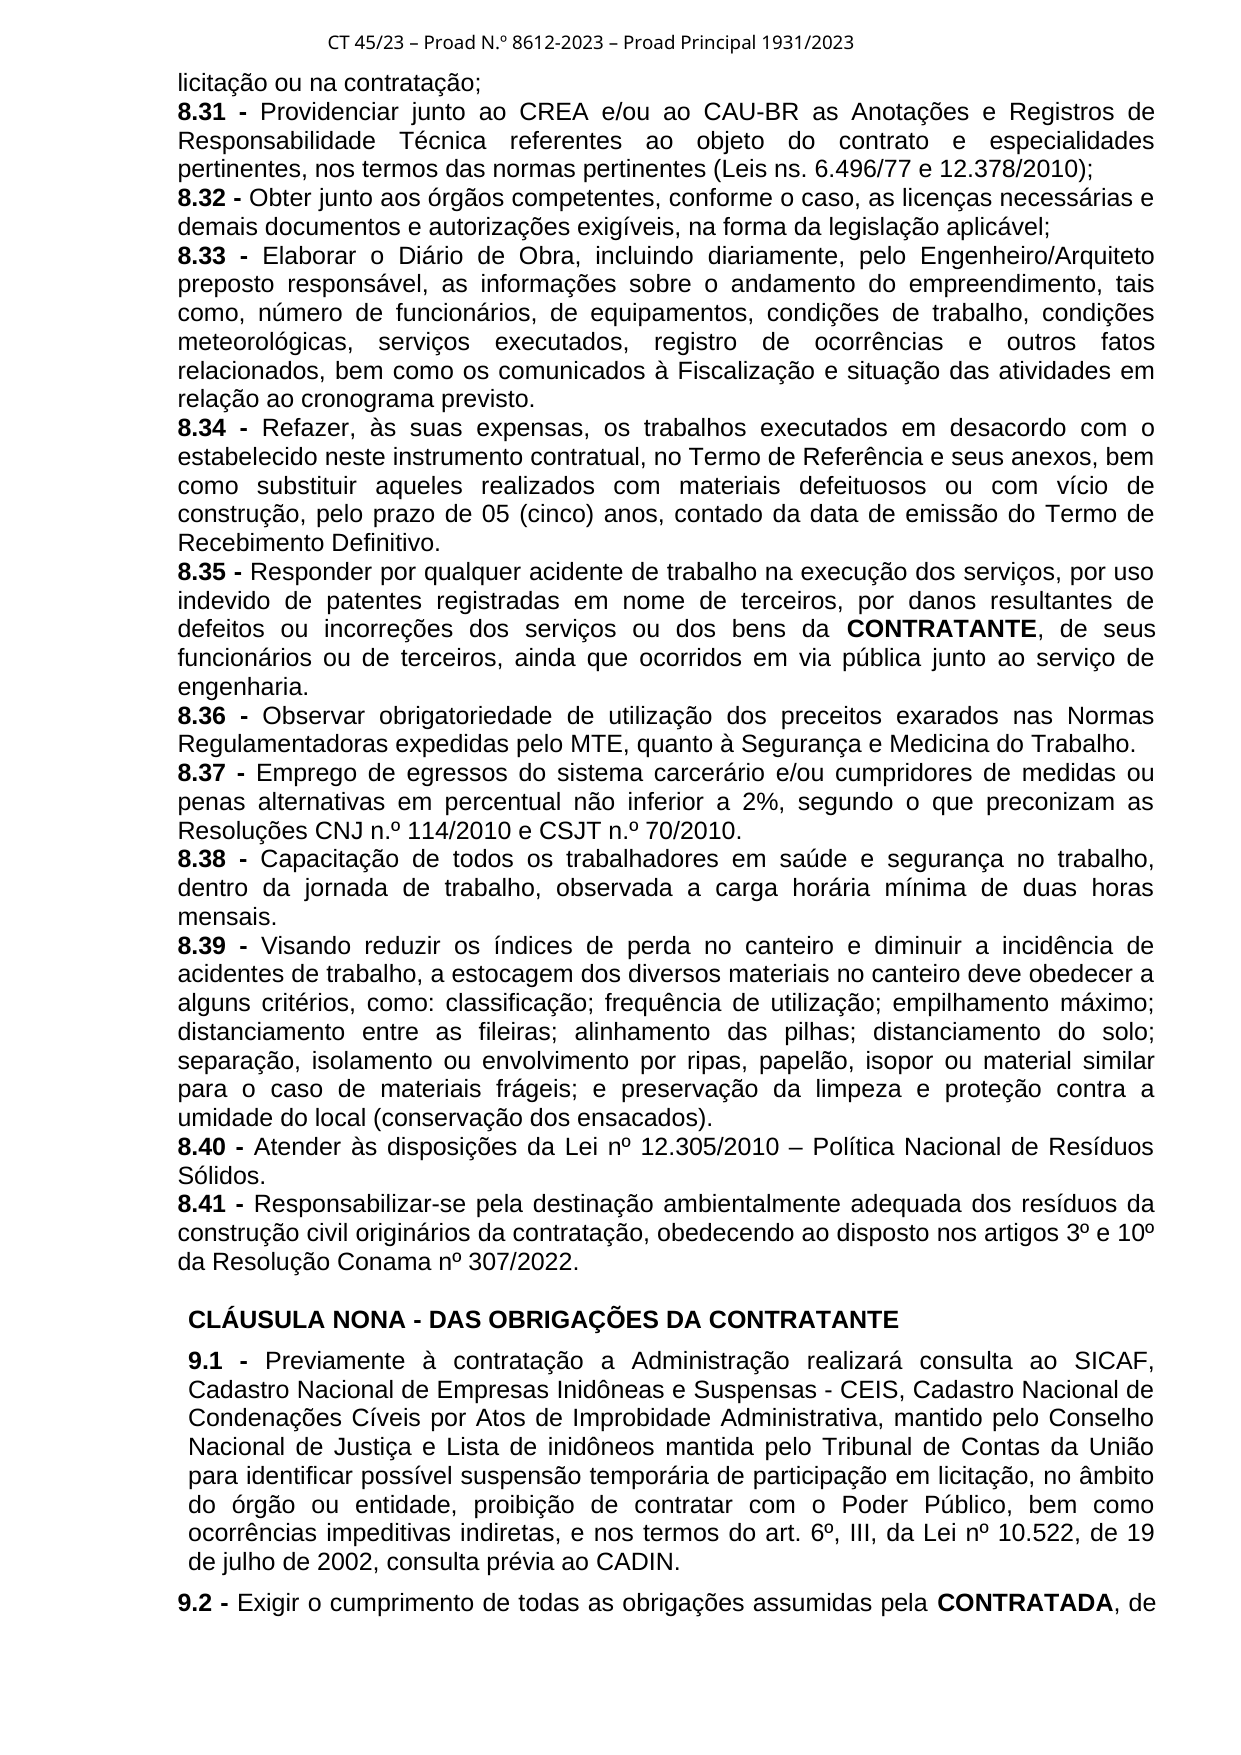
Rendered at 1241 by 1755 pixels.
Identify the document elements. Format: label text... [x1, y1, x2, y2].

list 8.41 - Responsabilizar-se pela destinação ambientalmente adequada dos resíduos da construção civil originários da contratação, obedecendo ao disposto nos artigos 3º e 10º da Resolução Conama nº 307/2022. [177, 1189, 1156, 1276]
list 8.36 - Observar obrigatoriedade de utilização dos preceitos exarados nas Normas Regulamentadoras expedidas pelo MTE, quanto à Segurança e Medicina do Trabalho. [177, 701, 1156, 758]
list 8.40 - Atender às disposições da Lei nº 12.305/2010 – Política Nacional de Resíduos Sólidos. [177, 1132, 1156, 1189]
subtitle CLÁUSULA NONA - DAS OBRIGAÇÕES DA CONTRATANTE [188, 1305, 1156, 1333]
subtitle 9.2 - Exigir o cumprimento de todas as obrigações assumidas pela CONTRATADA, de [177, 1588, 1156, 1617]
list 8.31 - Providenciar junto ao CREA e/ou ao CAU-BR as Anotações e Registros de Responsabilidade Técnica referentes ao objeto do contrato e especialidades pertinentes, nos termos das normas pertinentes (Leis ns. 6.496/77 e 12.378/2010); [177, 97, 1156, 183]
list 8.33 - Elaborar o Diário de Obra, incluindo diariamente, pelo Engenheiro/Arquiteto preposto responsável, as informações sobre o andamento do empreendimento, tais como, número de funcionários, de equipamentos, condições de trabalho, condições meteorológicas, serviços executados, registro de ocorrências e outros fatos relacionados, bem como os comunicados à Fiscalização e situação das atividades em relação ao cronograma previsto. [177, 241, 1156, 413]
list 8.38 - Capacitação de todos os trabalhadores em saúde e segurança no trabalho, dentro da jornada de trabalho, observada a carga horária mínima de duas horas mensais. [177, 844, 1156, 931]
list 8.34 - Refazer, às suas expensas, os trabalhos executados em desacordo com o estabelecido neste instrumento contratual, no Termo de Referência e seus anexos, bem como substituir aqueles realizados com materiais defeituosos ou com vício de construção, pelo prazo de 05 (cinco) anos, contado da data de emissão do Termo de Recebimento Definitivo. [177, 413, 1156, 557]
list 8.37 - Emprego de egressos do sistema carcerário e/ou cumpridores de medidas ou penas alternativas em percentual não inferior a 2%, segundo o que preconizam as Resoluções CNJ n.º 114/2010 e CSJT n.º 70/2010. [177, 758, 1156, 844]
list licitação ou na contratação; [177, 68, 1156, 97]
list 8.32 - Obter junto aos órgãos competentes, conforme o caso, as licenças necessárias e demais documentos e autorizações exigíveis, na forma da legislação aplicável; [177, 183, 1156, 241]
subtitle 9.1 - Previamente à contratação a Administração realizará consulta ao SICAF, Cadastro Nacional de Empresas Inidôneas e Suspensas - CEIS, Cadastro Nacional de Condenações Cíveis por Atos de Improbidade Administrativa, mantido pelo Conselho Nacional de Justiça e Lista de inidôneos mantida pelo Tribunal de Contas da União para identificar possível suspensão temporária de participação em licitação, no âmbito do órgão ou entidade, proibição de contratar com o Poder Público, bem como ocorrências impeditivas indiretas, e nos termos do art. 6º, III, da Lei nº 10.522, de 19 de julho de 2002, consulta prévia ao CADIN. [188, 1346, 1156, 1576]
list 8.39 - Visando reduzir os índices de perda no canteiro e diminuir a incidência de acidentes de trabalho, a estocagem dos diversos materiais no canteiro deve obedecer a alguns critérios, como: classificação; frequência de utilização; empilhamento máximo; distanciamento entre as fileiras; alinhamento das pilhas; distanciamento do solo; separação, isolamento ou envolvimento por ripas, papelão, isopor ou material similar para o caso de materiais frágeis; e preservação da limpeza e proteção contra a umidade do local (conservação dos ensacados). [177, 931, 1156, 1132]
list 8.35 - Responder por qualquer acidente de trabalho na execução dos serviços, por uso indevido de patentes registradas em nome de terceiros, por danos resultantes de defeitos ou incorreções dos serviços ou dos bens da CONTRATANTE, de seus funcionários ou de terceiros, ainda que ocorridos em via pública junto ao serviço de engenharia. [177, 557, 1156, 701]
